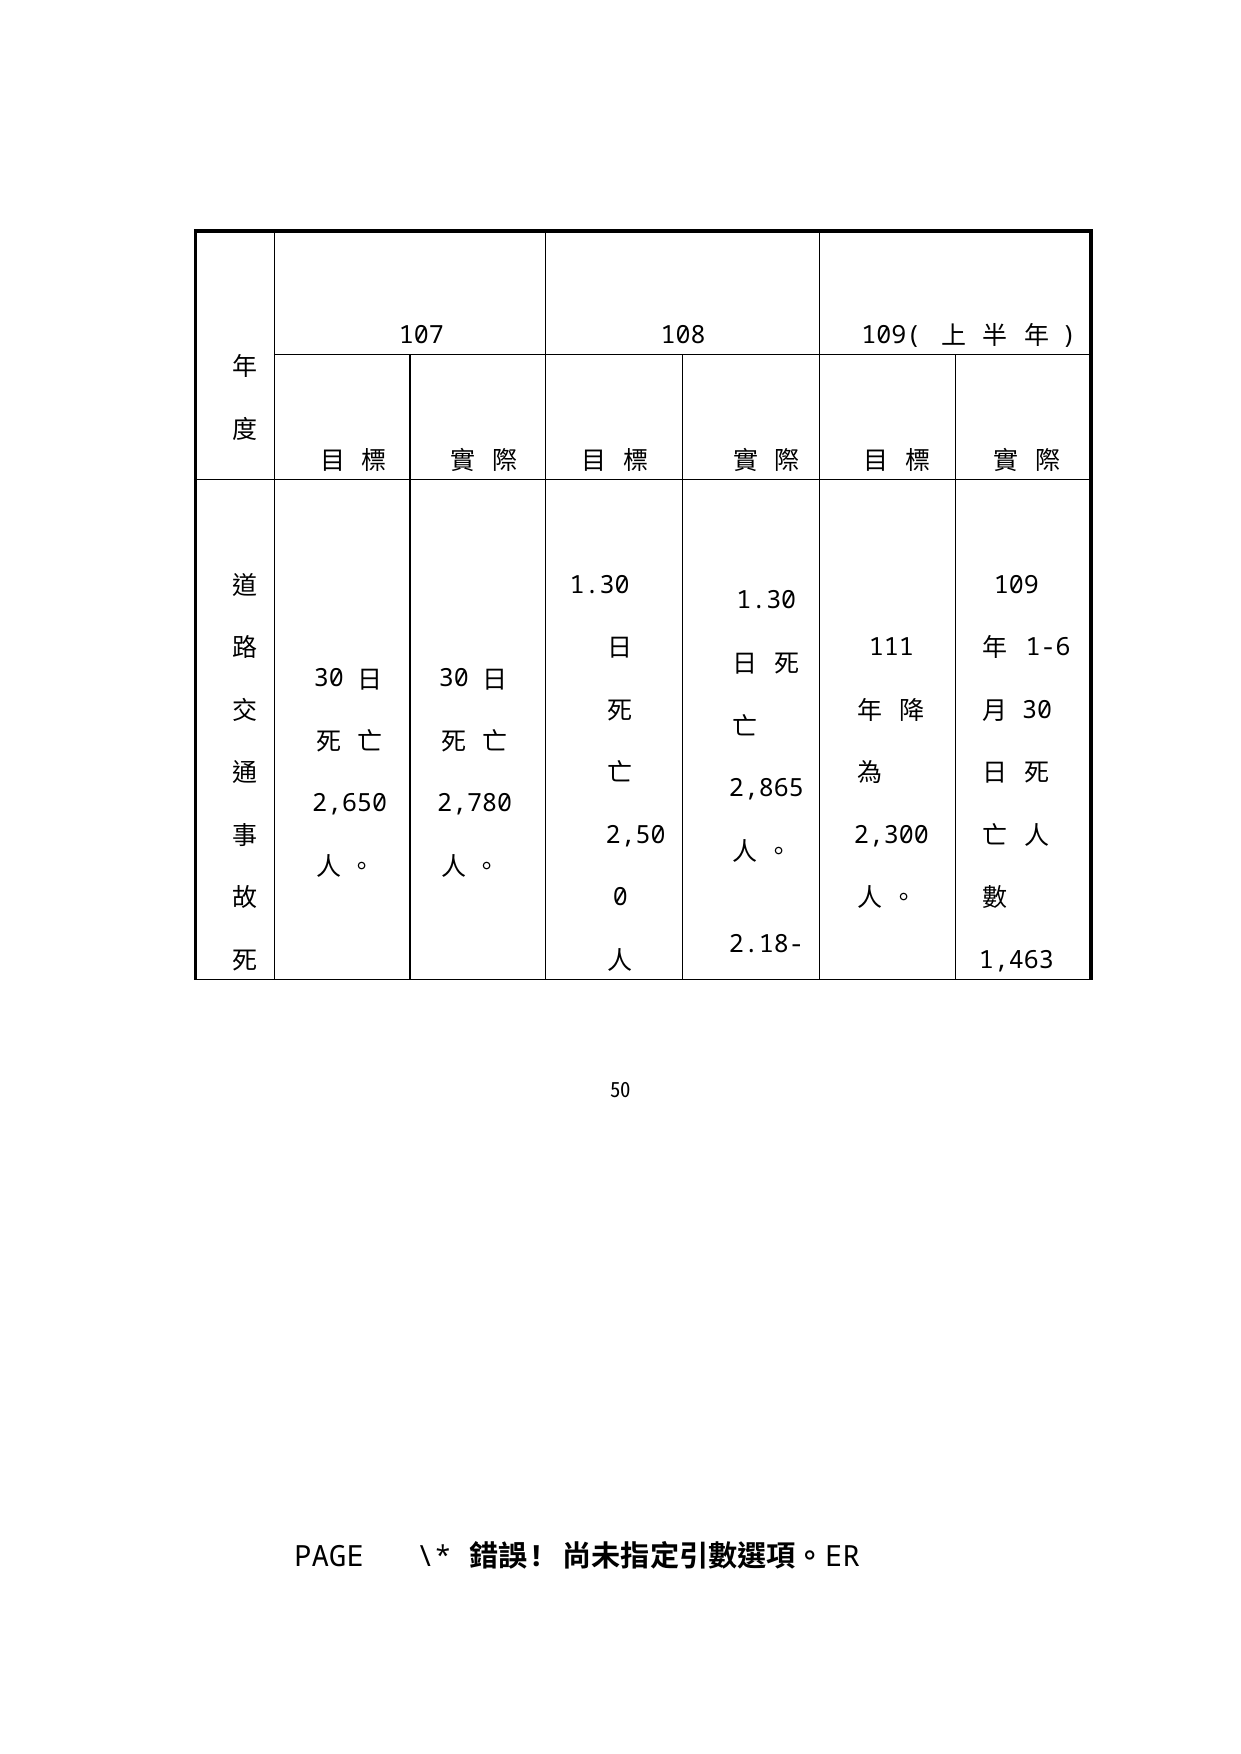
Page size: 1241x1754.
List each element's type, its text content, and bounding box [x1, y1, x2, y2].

table_cell 目標 [546, 355, 682, 479]
table_cell 道路交通事故死 [197, 480, 274, 979]
table_cell 實際 [683, 355, 819, 479]
table_cell 實際 [411, 355, 545, 479]
table_header 年度 [197, 233, 274, 479]
table_cell 30日死亡2,650人。 [275, 480, 409, 979]
table_cell 1.30日死亡2,865人。 2.18- [683, 480, 819, 979]
table_cell 目標 [275, 355, 409, 479]
table_cell 目標 [820, 355, 955, 479]
table_cell 111年降為2,300人。 [820, 480, 955, 979]
table_header 109(上半年) [820, 233, 1089, 354]
table_header 107 [275, 233, 545, 354]
table_cell 109年1-6月30日死亡人數1,463 [956, 480, 1089, 979]
table_header 108 [546, 233, 819, 354]
table_cell 1.30日死亡2,500人 [546, 480, 682, 979]
table_cell 實際 [956, 355, 1089, 479]
table_cell 30日死亡2,780人。 [411, 480, 545, 979]
